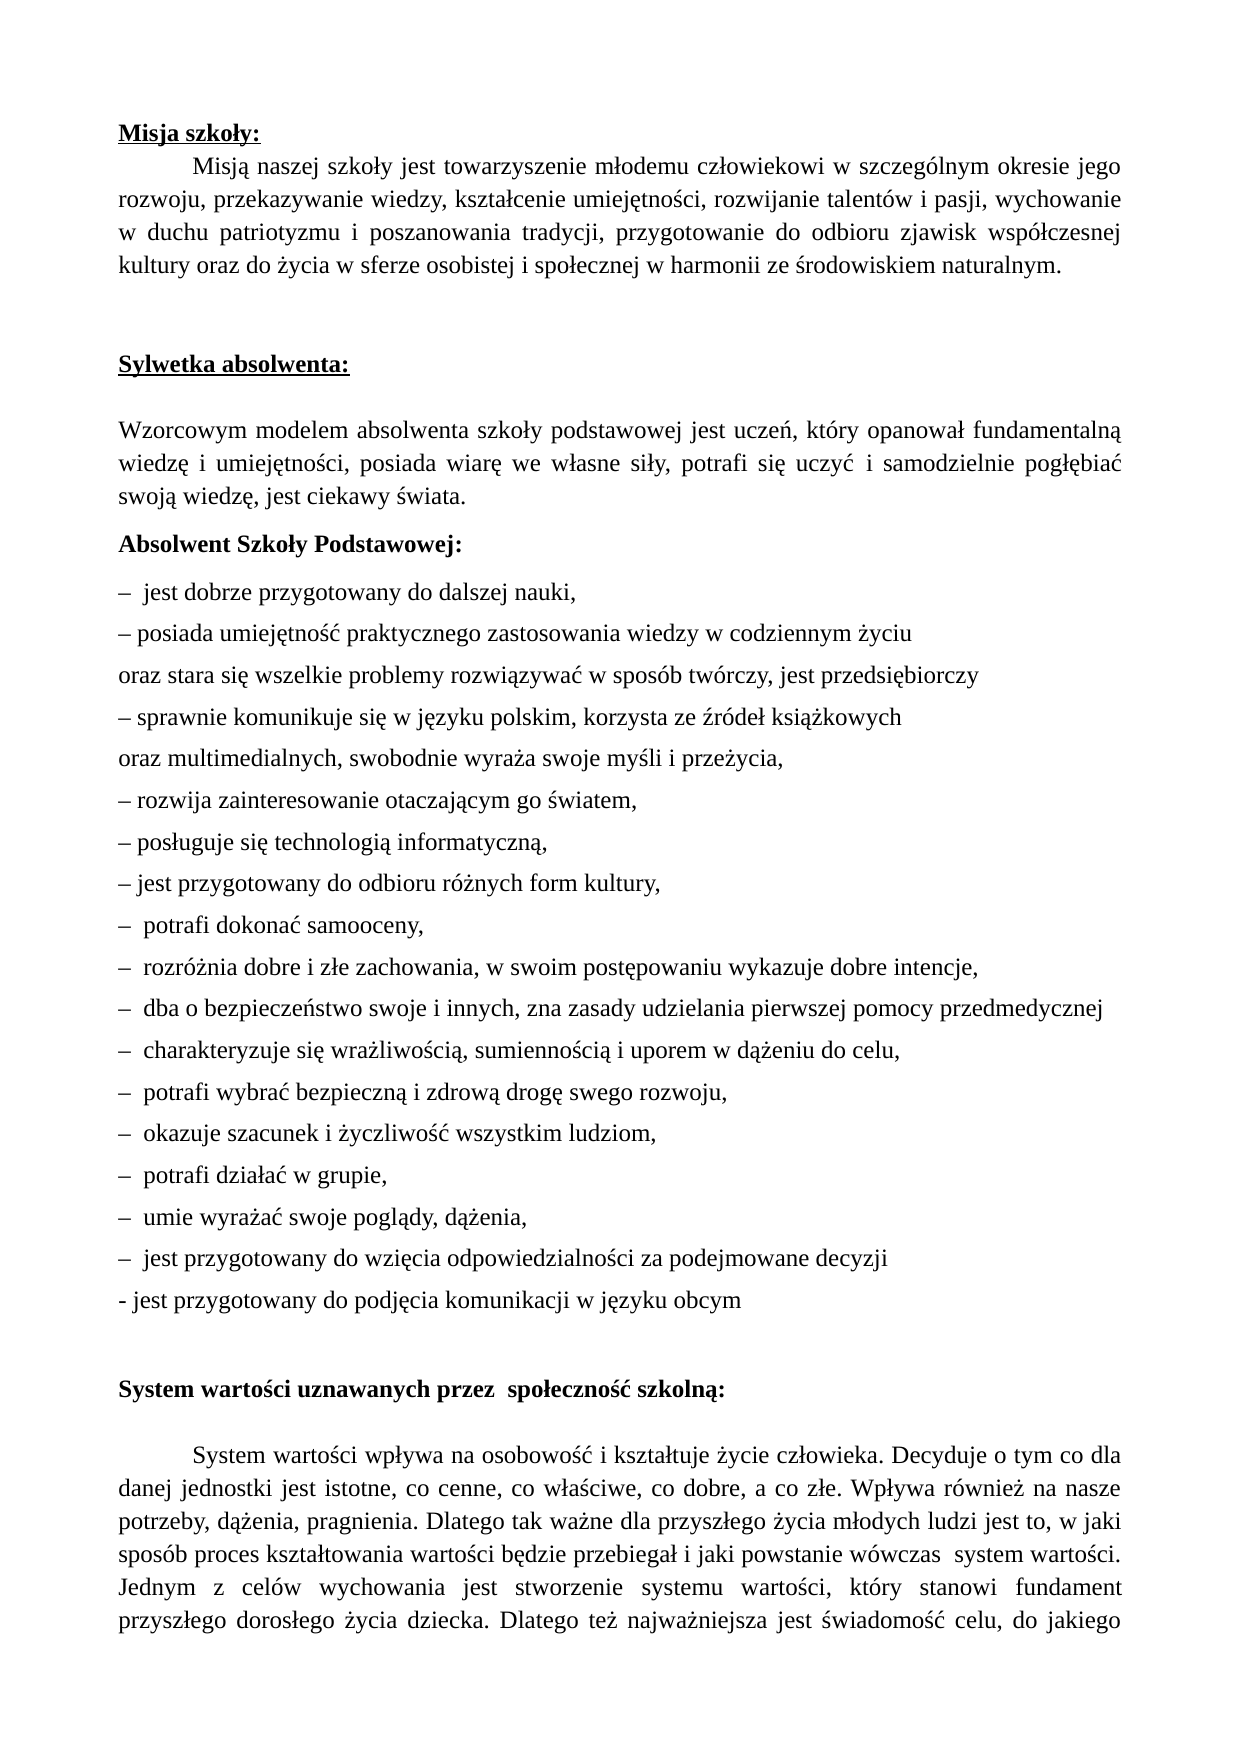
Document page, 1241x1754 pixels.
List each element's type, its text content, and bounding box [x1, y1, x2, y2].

text – potrafi wybrać bezpieczną i zdrową drogę swego rozwoju, [118, 1077, 1122, 1105]
text – potrafi działać w grupie, [118, 1160, 1122, 1189]
text – okazuje szacunek i życzliwość wszystkim ludziom, [118, 1118, 1122, 1147]
text Misją naszej szkoły jest towarzyszenie młodemu człowiekowi w szczególnym okresie jego rozwoju, przekazywanie wiedzy, kształcenie umiejętności, rozwijanie talentów i pasji, wychowanie w duchu patriotyzmu i poszanowania tradycji, przygotowanie do odbioru zjawisk współczesnej kultury oraz do życia w sferze osobistej i społecznej w harmonii ze środowiskiem naturalnym. [118, 151, 1122, 279]
text – posiada umiejętność praktycznego zastosowania wiedzy w codziennym życiu [118, 618, 1122, 647]
text – rozróżnia dobre i złe zachowania, w swoim postępowaniu wykazuje dobre intencje, [118, 952, 1122, 980]
text – sprawnie komunikuje się w języku polskim, korzysta ze źródeł książkowych [118, 702, 1122, 730]
text System wartości uznawanych przez społeczność szkolną: [118, 1374, 1122, 1403]
text – umie wyrażać swoje poglądy, dążenia, [118, 1202, 1122, 1230]
text Sylwetka absolwenta: [118, 349, 1122, 378]
text – jest dobrze przygotowany do dalszej nauki, [118, 577, 1122, 605]
text Wzorcowym modelem absolwenta szkoły podstawowej jest uczeń, który opanował fundamentalną wiedzę i umiejętności, posiada wiarę we własne siły, potrafi się uczyć i samodzielnie pogłębiać swoją wiedzę, jest ciekawy świata. [118, 415, 1122, 510]
text – dba o bezpieczeństwo swoje i innych, zna zasady udzielania pierwszej pomocy przedmedycznej [118, 993, 1122, 1022]
text – jest przygotowany do wzięcia odpowiedzialności za podejmowane decyzji [118, 1243, 1122, 1272]
text oraz multimedialnych, swobodnie wyraża swoje myśli i przeżycia, [118, 743, 1122, 772]
text Misja szkoły: [118, 118, 1122, 147]
text – posługuje się technologią informatyczną, [118, 827, 1122, 855]
text Absolwent Szkoły Podstawowej: [118, 529, 1122, 558]
text – potrafi dokonać samooceny, [118, 910, 1122, 939]
text – jest przygotowany do odbioru różnych form kultury, [118, 868, 1122, 897]
text System wartości wpływa na osobowość i kształtuje życie człowieka. Decyduje o tym co dla danej jednostki jest istotne, co cenne, co właściwe, co dobre, a co złe. Wpływa również na nasze potrzeby, dążenia, pragnienia. Dlatego tak ważne dla przyszłego życia młodych ludzi jest to, w jaki sposób proces kształtowania wartości będzie przebiegał i jaki powstanie wówczas system wartości. Jednym z celów wychowania jest stworzenie systemu wartości, który stanowi fundament przyszłego dorosłego życia dziecka. Dlatego też najważniejsza jest świadomość celu, do jakiego [118, 1440, 1122, 1634]
text oraz stara się wszelkie problemy rozwiązywać w sposób twórczy, jest przedsiębiorczy [118, 660, 1122, 689]
text – rozwija zainteresowanie otaczającym go światem, [118, 785, 1122, 814]
text – charakteryzuje się wrażliwością, sumiennością i uporem w dążeniu do celu, [118, 1035, 1122, 1064]
text - jest przygotowany do podjęcia komunikacji w języku obcym [118, 1285, 1122, 1314]
